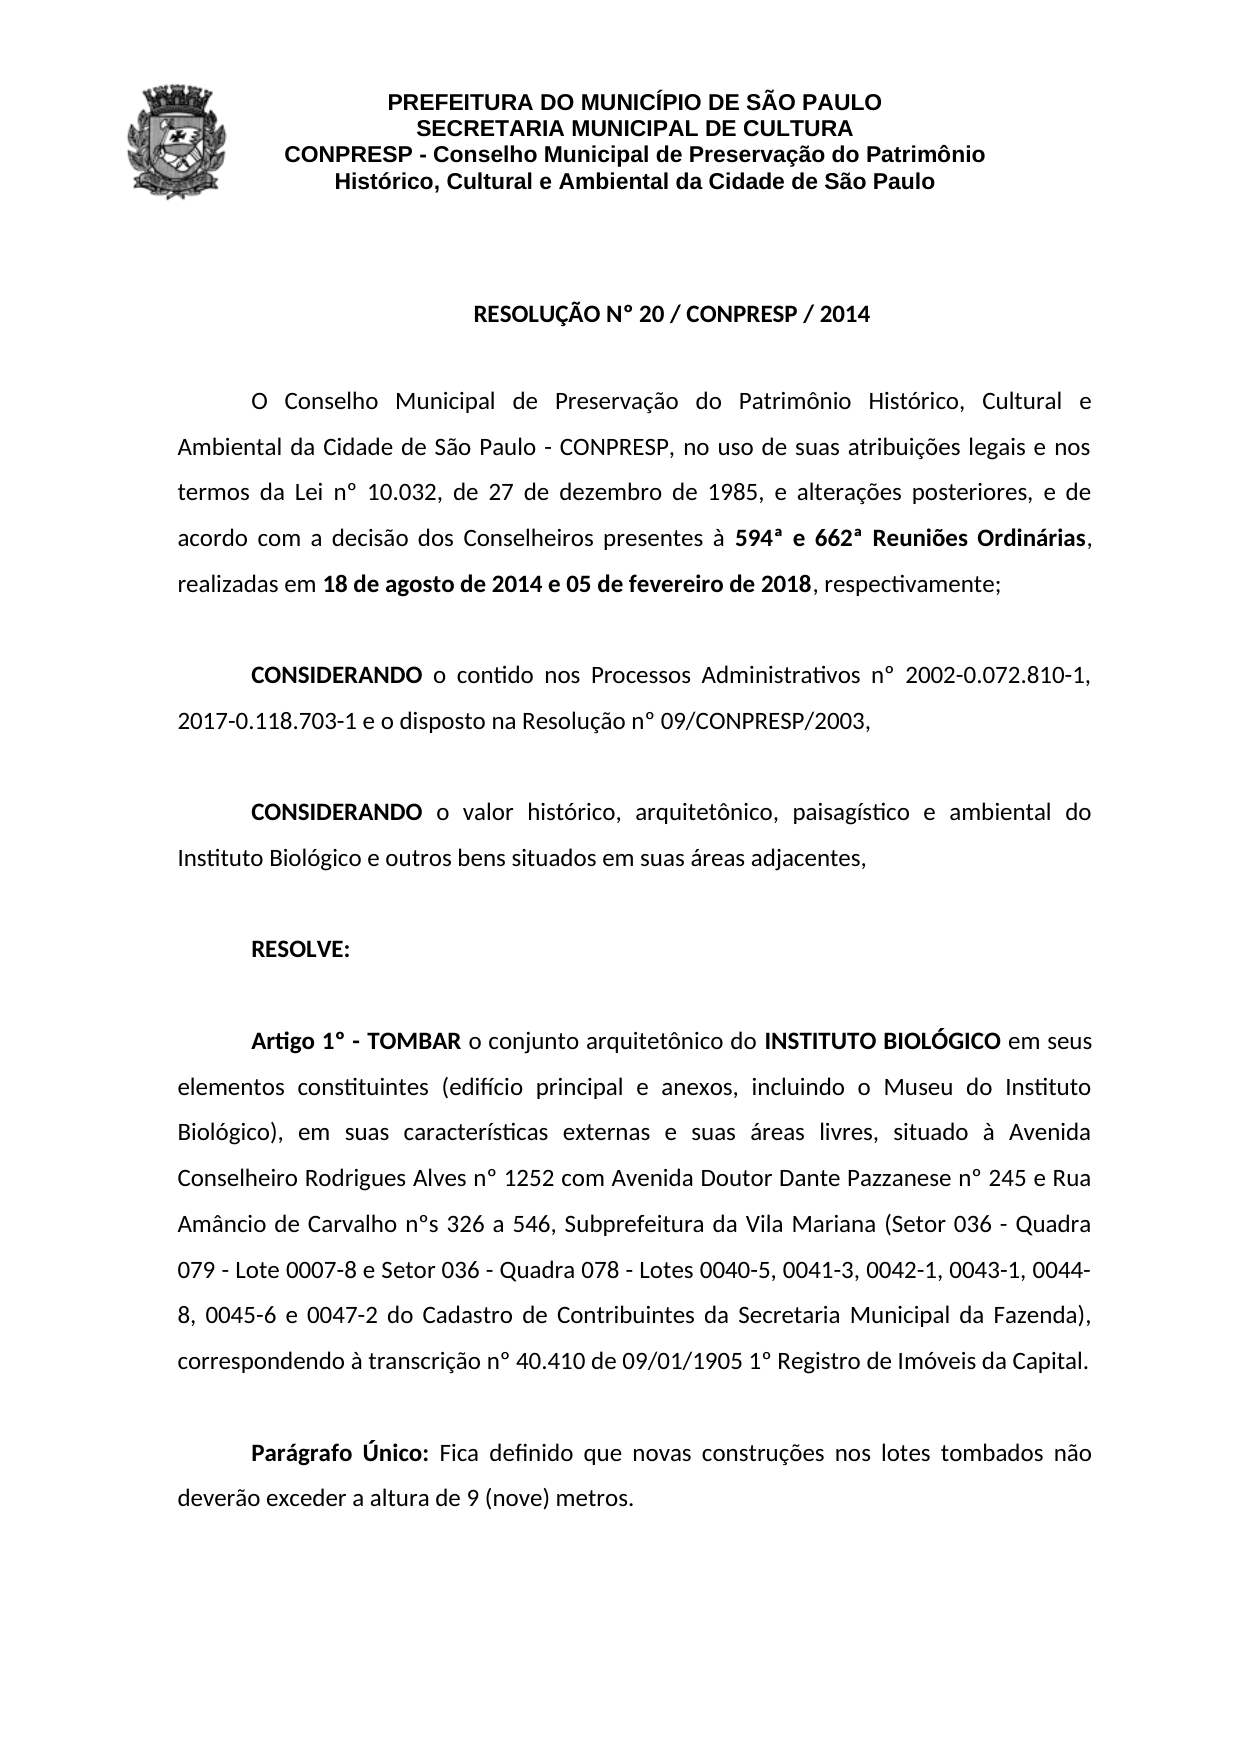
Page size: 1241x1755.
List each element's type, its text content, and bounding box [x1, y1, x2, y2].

text RESOLVE: [177, 934, 1093, 964]
text RESOLUÇÃO Nº 20 / CONPRESP / 2014 [177, 298, 1093, 329]
text Artigo 1º - TOMBAR o conjunto arquitetônico do INSTITUTO BIOLÓGICO em seus elementos constituintes (edifício principal e anexos, incluindo o Museu do Instituto Biológico), em suas características externas e suas áreas livres, situado à Avenida Conselheiro Rodrigues Alves nº 1252 com Avenida Doutor Dante Pazzanese nº 245 e Rua Amâncio de Carvalho nºs 326 a 546, Subprefeitura da Vila Mariana (Setor 036 - Quadra 079 - Lote 0007-8 e Setor 036 - Quadra 078 - Lotes 0040-5, 0041-3, 0042-1, 0043-1, 0044-8, 0045-6 e 0047-2 do Cadastro de Contribuintes da Secretaria Municipal da Fazenda), correspondendo à transcrição nº 40.410 de 09/01/1905 1º Registro de Imóveis da Capital. [177, 1025, 1093, 1376]
text CONSIDERANDO o valor histórico, arquitetônico, paisagístico e ambiental do Instituto Biológico e outros bens situados em suas áreas adjacentes, [177, 796, 1093, 873]
text CONSIDERANDO o contido nos Processos Administrativos nº 2002-0.072.810-1, 2017-0.118.703-1 e o disposto na Resolução nº 09/CONPRESP/2003, [177, 659, 1093, 736]
text Parágrafo Único: Fica definido que novas construções nos lotes tombados não deverão exceder a altura de 9 (nove) metros. [177, 1437, 1093, 1513]
text O Conselho Municipal de Preservação do Patrimônio Histórico, Cultural e Ambiental da Cidade de São Paulo - CONPRESP, no uso de suas atribuições legais e nos termos da Lei nº 10.032, de 27 de dezembro de 1985, e alterações posteriores, e de acordo com a decisão dos Conselheiros presentes à 594ª e 662ª Reuniões Ordinárias, realizadas em 18 de agosto de 2014 e 05 de fevereiro de 2018, respectivamente; [177, 385, 1093, 598]
